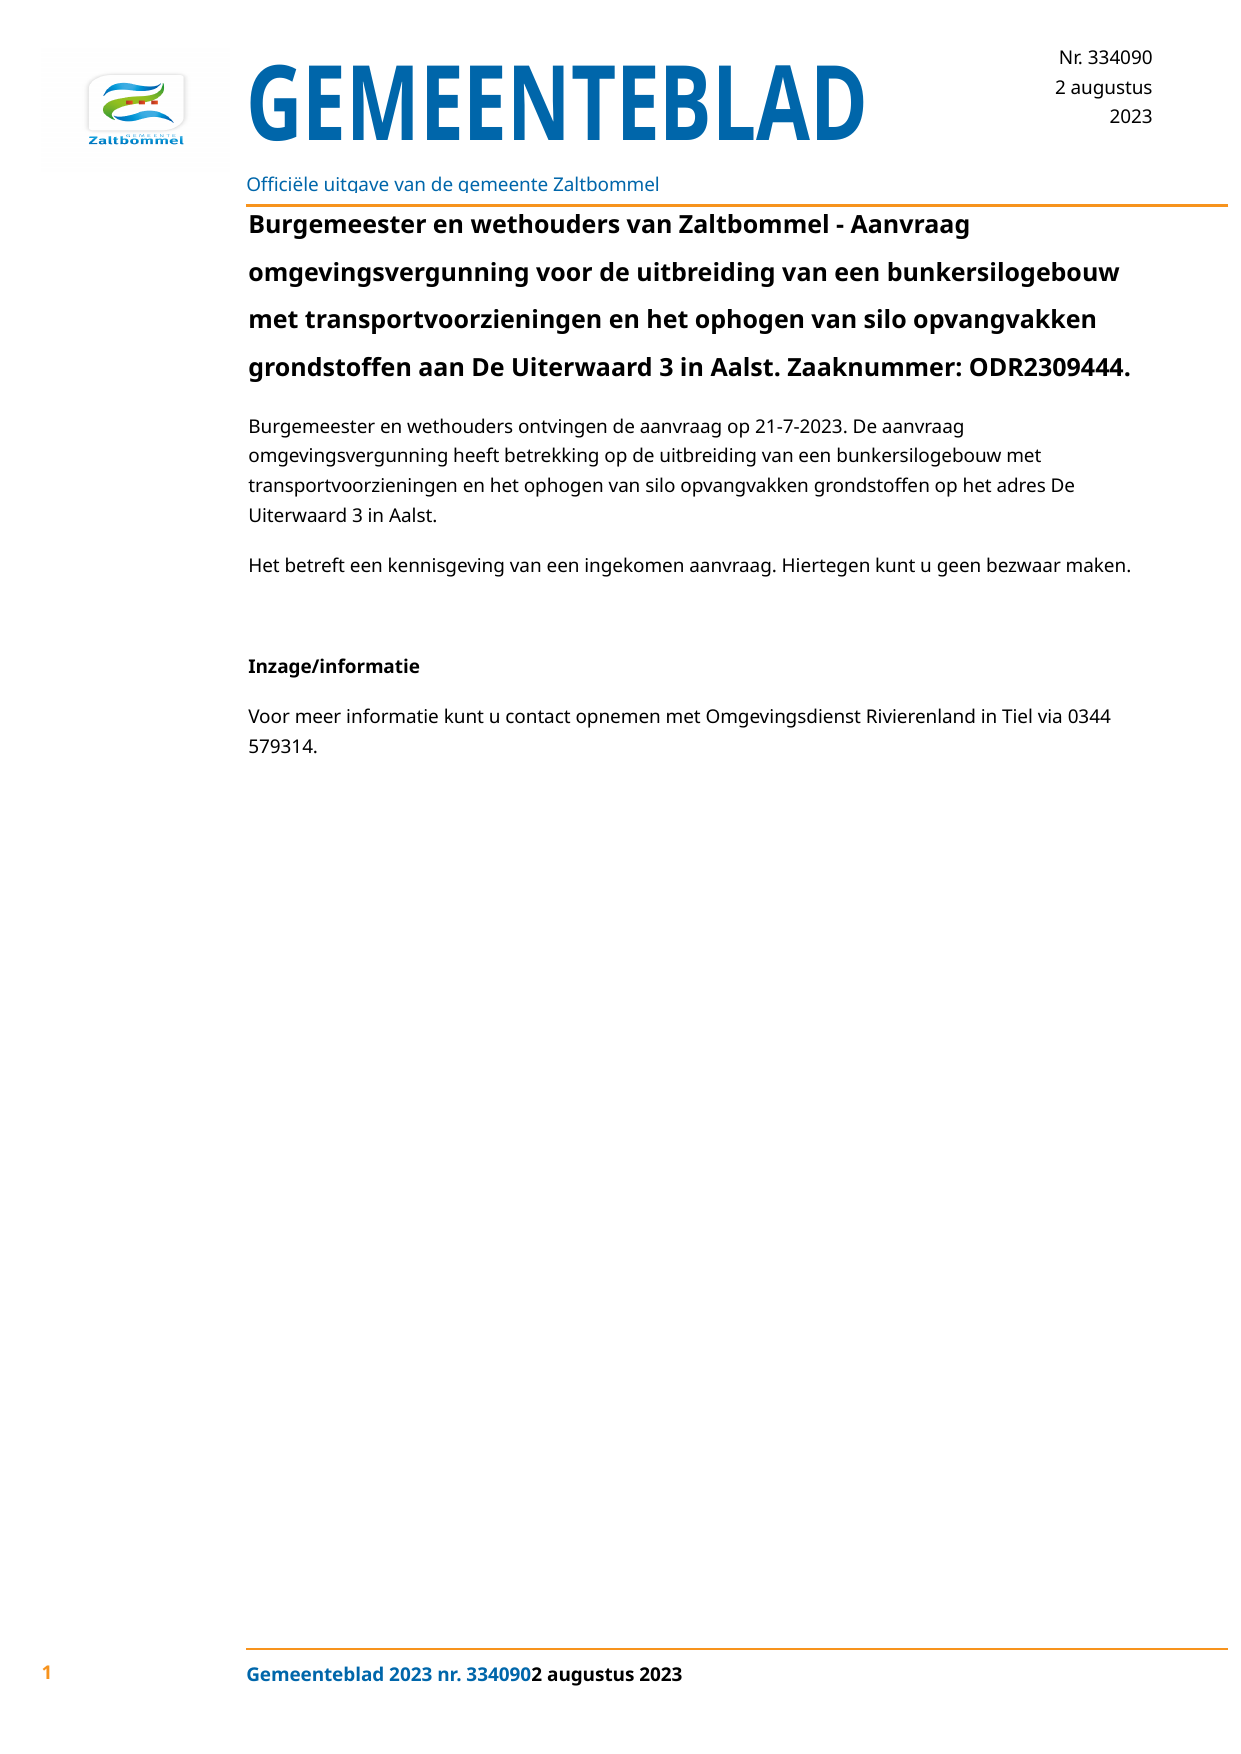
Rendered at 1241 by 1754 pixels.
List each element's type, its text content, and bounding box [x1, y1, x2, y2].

text Het betreft een kennisgeving van een ingekomen aanvraag. Hiertegen kunt u geen bezwaar maken. [248, 552, 1152, 578]
text Burgemeester en wethouders ontvingen de aanvraag op 21-7-2023. De aanvraag omgevingsvergunning heeft betrekking op de uitbreiding van een bunkersilogebouw met transportvoorzieningen en het ophogen van silo opvangvakken grondstoffen op het adres De Uiterwaard 3 in Aalst. [248, 413, 1152, 528]
text Inzage/informatie [248, 653, 1152, 679]
text Voor meer informatie kunt u contact opnemen met Omgevingsdienst Rivierenland in Tiel via 0344 579314. [248, 703, 1152, 759]
picture [41, 47, 231, 172]
text Burgemeester en wethouders van Zaltbommel - Aanvraag omgevingsvergunning voor de uitbreiding van een bunkersilogebouw met transportvoorzieningen en het ophogen van silo opvangvakken grondstoffen aan De Uiterwaard 3 in Aalst. Zaaknummer: ODR2309444. [248, 207, 1152, 384]
